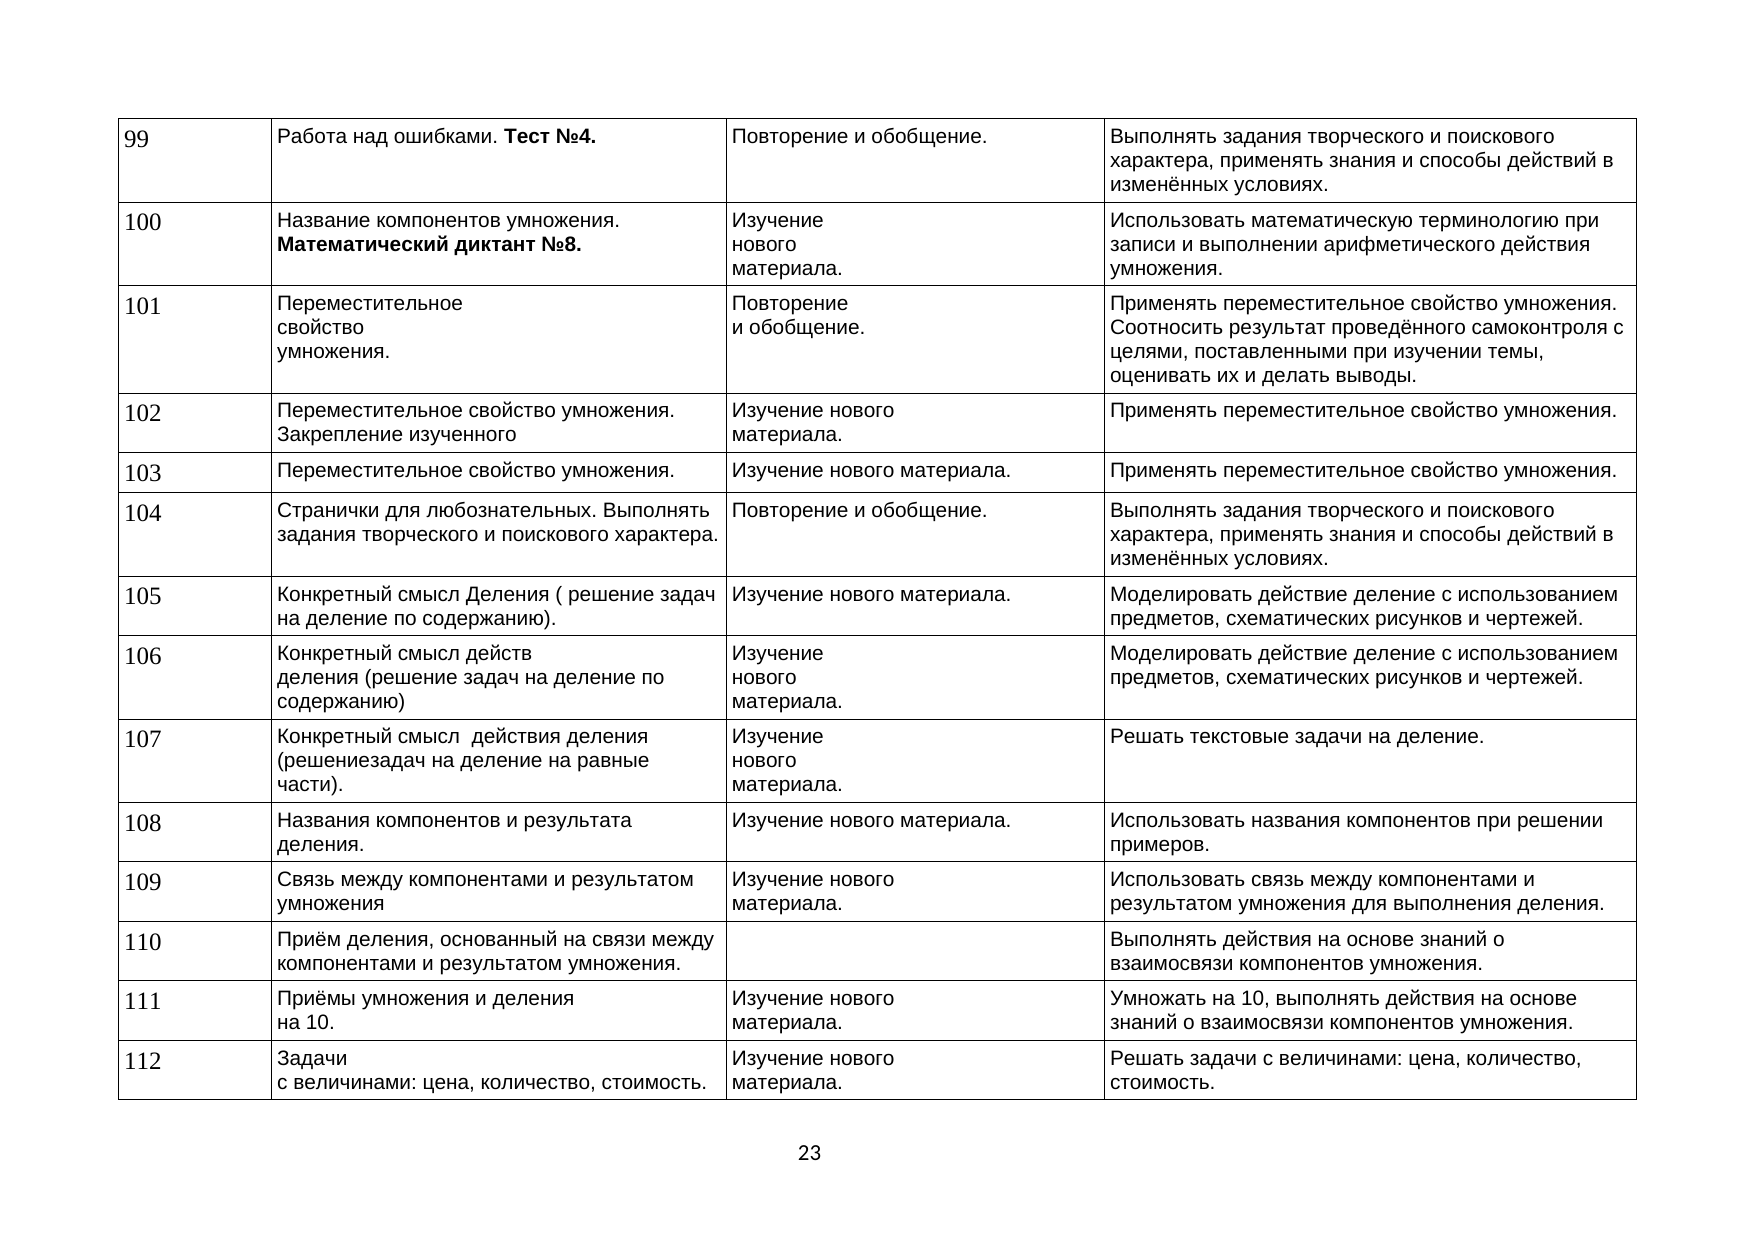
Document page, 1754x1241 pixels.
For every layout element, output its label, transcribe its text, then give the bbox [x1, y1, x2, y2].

table_cell Изучение нового материала. [727, 394, 1104, 452]
table_cell Изучение нового материала. [727, 862, 1104, 921]
table_cell 104 [119, 493, 271, 576]
table_cell Изучение нового материала. [727, 981, 1104, 1040]
table_cell Конкретный смысл Деления ( решение задач на деление по содержанию). [272, 577, 726, 635]
table_cell Умножать на 10, выполнять действия на основе знаний о взаимосвязи компонентов умножения. [1105, 981, 1636, 1040]
table_cell 100 [119, 203, 271, 285]
table_cell Переместительное свойство умножения. [272, 286, 726, 392]
table_cell Изучение нового материала. [727, 577, 1104, 635]
table_cell Приём деления, основанный на связи между компонентами и результатом умножения. [272, 922, 726, 980]
table_cell Использовать математическую терминологию при записи и выполнении арифметического действия умножения. [1105, 203, 1636, 285]
table_cell Повторение и обобщение. [727, 286, 1104, 392]
table_cell Изучение нового материала. [727, 720, 1104, 802]
table_cell 107 [119, 720, 271, 802]
table_cell Решать задачи с величинами: цена, количество, стоимость. [1105, 1041, 1636, 1099]
table_cell 101 [119, 286, 271, 392]
table_cell Применять переместительное свойство умножения. Соотносить результат проведённого самоконтроля с целями, поставленными при изучении темы, оценивать их и делать выводы. [1105, 286, 1636, 392]
table_cell Изучение нового материала. [727, 636, 1104, 718]
table_cell Повторение и обобщение. [727, 119, 1104, 202]
table_cell 112 [119, 1041, 271, 1099]
table_cell Изучение нового материала. [727, 203, 1104, 285]
table_cell 108 [119, 803, 271, 861]
table_cell 103 [119, 453, 271, 492]
table_cell Приёмы умножения и деления на 10. [272, 981, 726, 1040]
table_cell Названия компонентов и результата деления. [272, 803, 726, 861]
table_cell Применять переместительное свойство умножения. [1105, 453, 1636, 492]
table_cell 109 [119, 862, 271, 921]
table_cell Изучение нового материала. [727, 453, 1104, 492]
table_cell Задачи с величинами: цена, количество, стоимость. [272, 1041, 726, 1099]
table_cell Связь между компонентами и результатом умножения [272, 862, 726, 921]
table_cell 110 [119, 922, 271, 980]
table_cell Использовать названия компонентов при решении примеров. [1105, 803, 1636, 861]
table_cell [727, 922, 1104, 980]
table_cell Изучение нового материала. [727, 1041, 1104, 1099]
table_cell 111 [119, 981, 271, 1040]
table_cell Переместительное свойство умножения. Закрепление изученного [272, 394, 726, 452]
table_cell Применять переместительное свойство умножения. [1105, 394, 1636, 452]
table_cell Моделировать действие деление с использованием предметов, схематических рисунков и чертежей. [1105, 577, 1636, 635]
table_cell Повторение и обобщение. [727, 493, 1104, 576]
table_cell Конкретный смысл действ деления (решение задач на деление по содержанию) [272, 636, 726, 718]
table_cell 99 [119, 119, 271, 202]
table_cell Выполнять действия на основе знаний о взаимосвязи компонентов умножения. [1105, 922, 1636, 980]
table_cell Переместительное свойство умножения. [272, 453, 726, 492]
table_cell 105 [119, 577, 271, 635]
table_cell Изучение нового материала. [727, 803, 1104, 861]
table_cell Решать текстовые задачи на деление. [1105, 720, 1636, 802]
table_cell Выполнять задания творческого и поискового характера, применять знания и способы действий в изменённых условиях. [1105, 119, 1636, 202]
table_cell 102 [119, 394, 271, 452]
table_cell Название компонентов умножения. Математический диктант №8. [272, 203, 726, 285]
table_cell Использовать связь между компонентами и результатом умножения для выполнения деления. [1105, 862, 1636, 921]
table_cell Конкретный смысл действия деления (решениезадач на деление на равные части). [272, 720, 726, 802]
table_cell Странички для любознательных. Выполнять задания творческого и поискового характера. [272, 493, 726, 576]
table_cell Выполнять задания творческого и поискового характера, применять знания и способы действий в изменённых условиях. [1105, 493, 1636, 576]
table_cell Работа над ошибками. Тест №4. [272, 119, 726, 202]
table_cell 106 [119, 636, 271, 718]
table_cell Моделировать действие деление с использованием предметов, схематических рисунков и чертежей. [1105, 636, 1636, 718]
